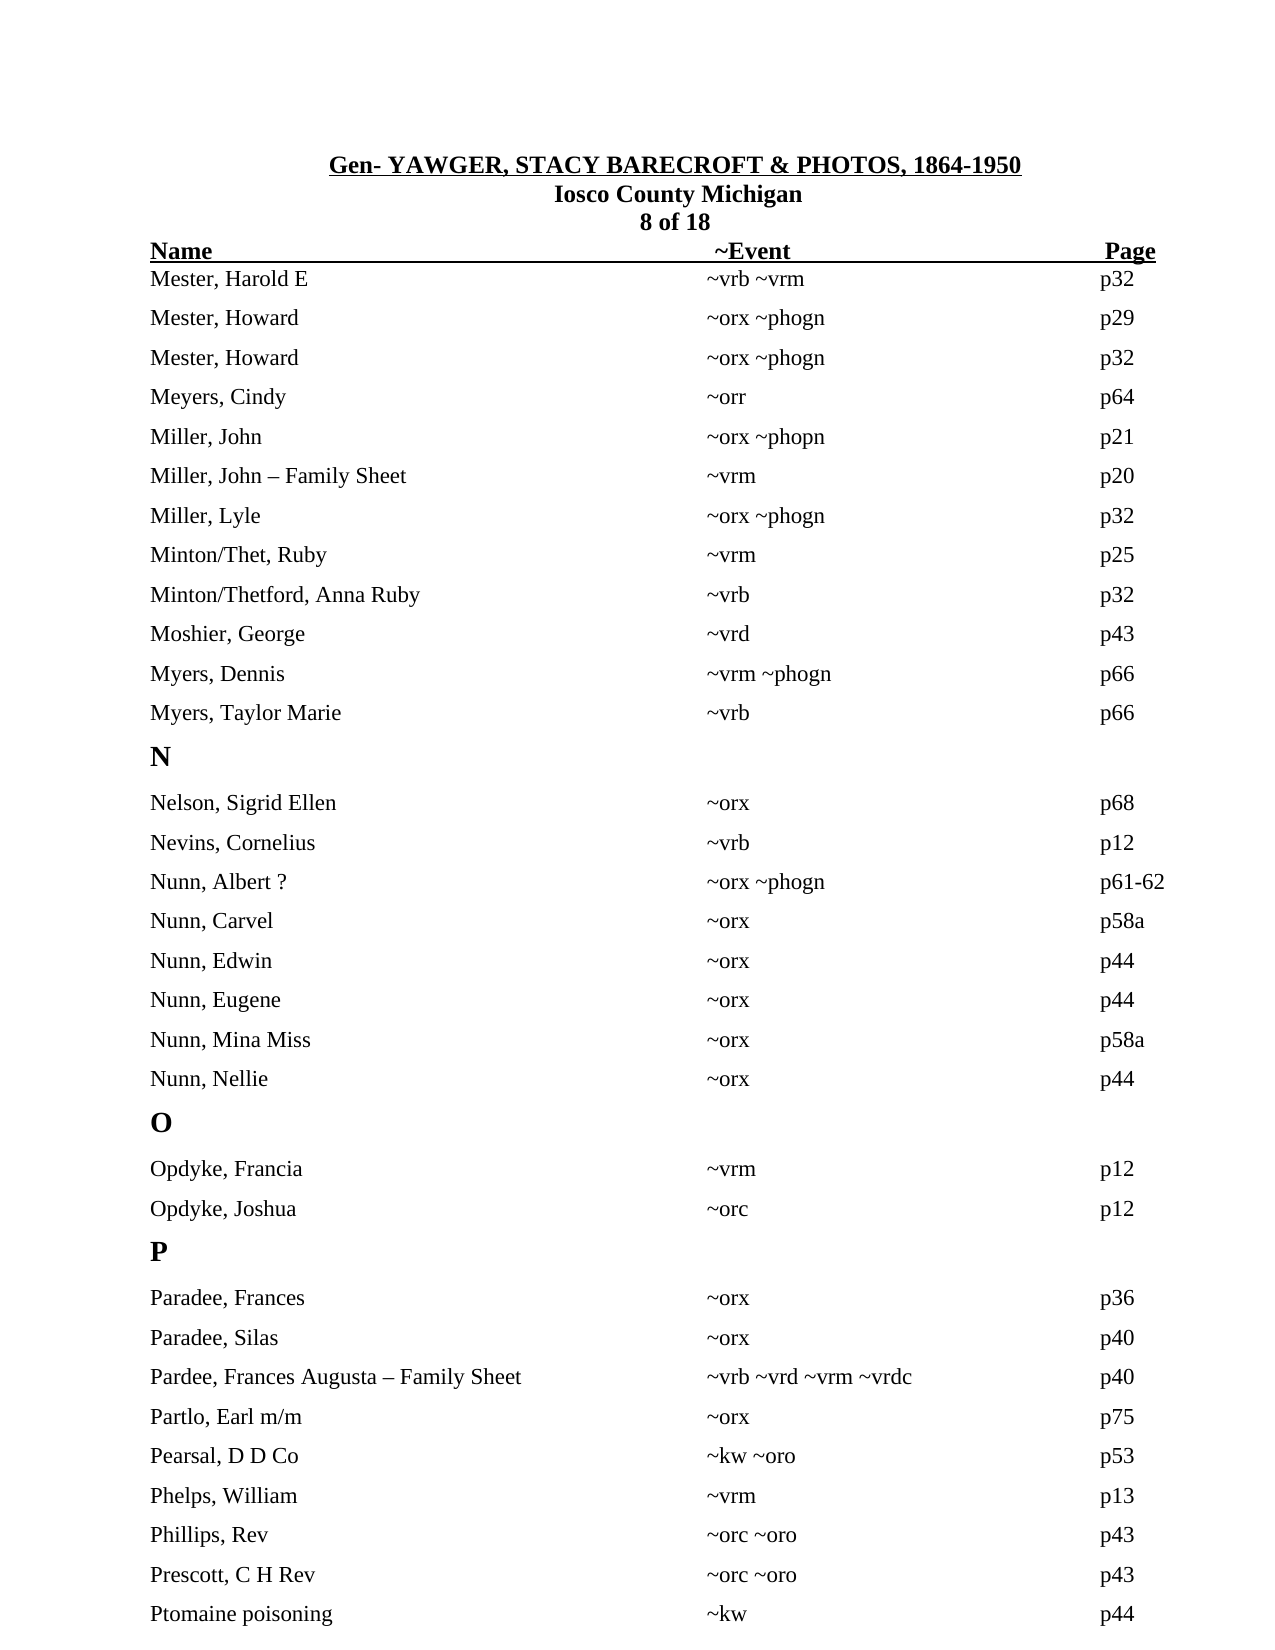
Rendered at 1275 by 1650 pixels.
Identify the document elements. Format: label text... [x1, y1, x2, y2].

text Mester, Howard ~orx ~phogn p29 [150, 304, 1200, 331]
text P [150, 1234, 1200, 1268]
text O [150, 1105, 1200, 1138]
text Nunn, Carvel ~orx p58a [150, 907, 1200, 934]
text Miller, John ~orx ~phopn p21 [150, 423, 1200, 449]
text Mester, Harold E ~vrb ~vrm p32 [150, 265, 1200, 291]
text Phillips, Rev ~orc ~oro p43 [150, 1521, 1200, 1548]
text Nunn, Eugene ~orx p44 [150, 986, 1200, 1013]
text Phelps, William ~vrm p13 [150, 1482, 1200, 1508]
text Mester, Howard ~orx ~phogn p32 [150, 344, 1200, 370]
text Opdyke, Joshua ~orc p12 [150, 1195, 1200, 1221]
text Ptomaine poisoning ~kw p44 [150, 1600, 1200, 1627]
text Myers, Dennis ~vrm ~phogn p66 [150, 660, 1200, 686]
text Opdyke, Francia ~vrm p12 [150, 1155, 1200, 1182]
text Miller, Lyle ~orx ~phogn p32 [150, 502, 1200, 528]
text Minton/Thetford, Anna Ruby ~vrb p32 [150, 581, 1200, 607]
text Nevins, Cornelius ~vrb p12 [150, 828, 1200, 855]
text Pearsal, D D Co ~kw ~oro p53 [150, 1442, 1200, 1469]
text Nunn, Mina Miss ~orx p58a [150, 1026, 1200, 1052]
text Moshier, George ~vrd p43 [150, 620, 1200, 647]
text Paradee, Frances ~orx p36 [150, 1284, 1200, 1311]
text Pardee, Frances Augusta – Family Sheet ~vrb ~vrd ~vrm ~vrdc p40 [150, 1363, 1200, 1390]
text Minton/Thet, Ruby ~vrm p25 [150, 541, 1200, 568]
text Nelson, Sigrid Ellen ~orx p68 [150, 789, 1200, 815]
text Nunn, Edwin ~orx p44 [150, 947, 1200, 973]
text Meyers, Cindy ~orr p64 [150, 383, 1200, 410]
text N [150, 739, 1200, 772]
text Prescott, C H Rev ~orc ~oro p43 [150, 1561, 1200, 1587]
text Paradee, Silas ~orx p40 [150, 1324, 1200, 1350]
text Miller, John – Family Sheet ~vrm p20 [150, 462, 1200, 489]
text Nunn, Nellie ~orx p44 [150, 1065, 1200, 1092]
text Myers, Taylor Marie ~vrb p66 [150, 699, 1200, 726]
text Nunn, Albert ? ~orx ~phogn p61-62 [150, 868, 1200, 894]
text Partlo, Earl m/m ~orx p75 [150, 1403, 1200, 1429]
